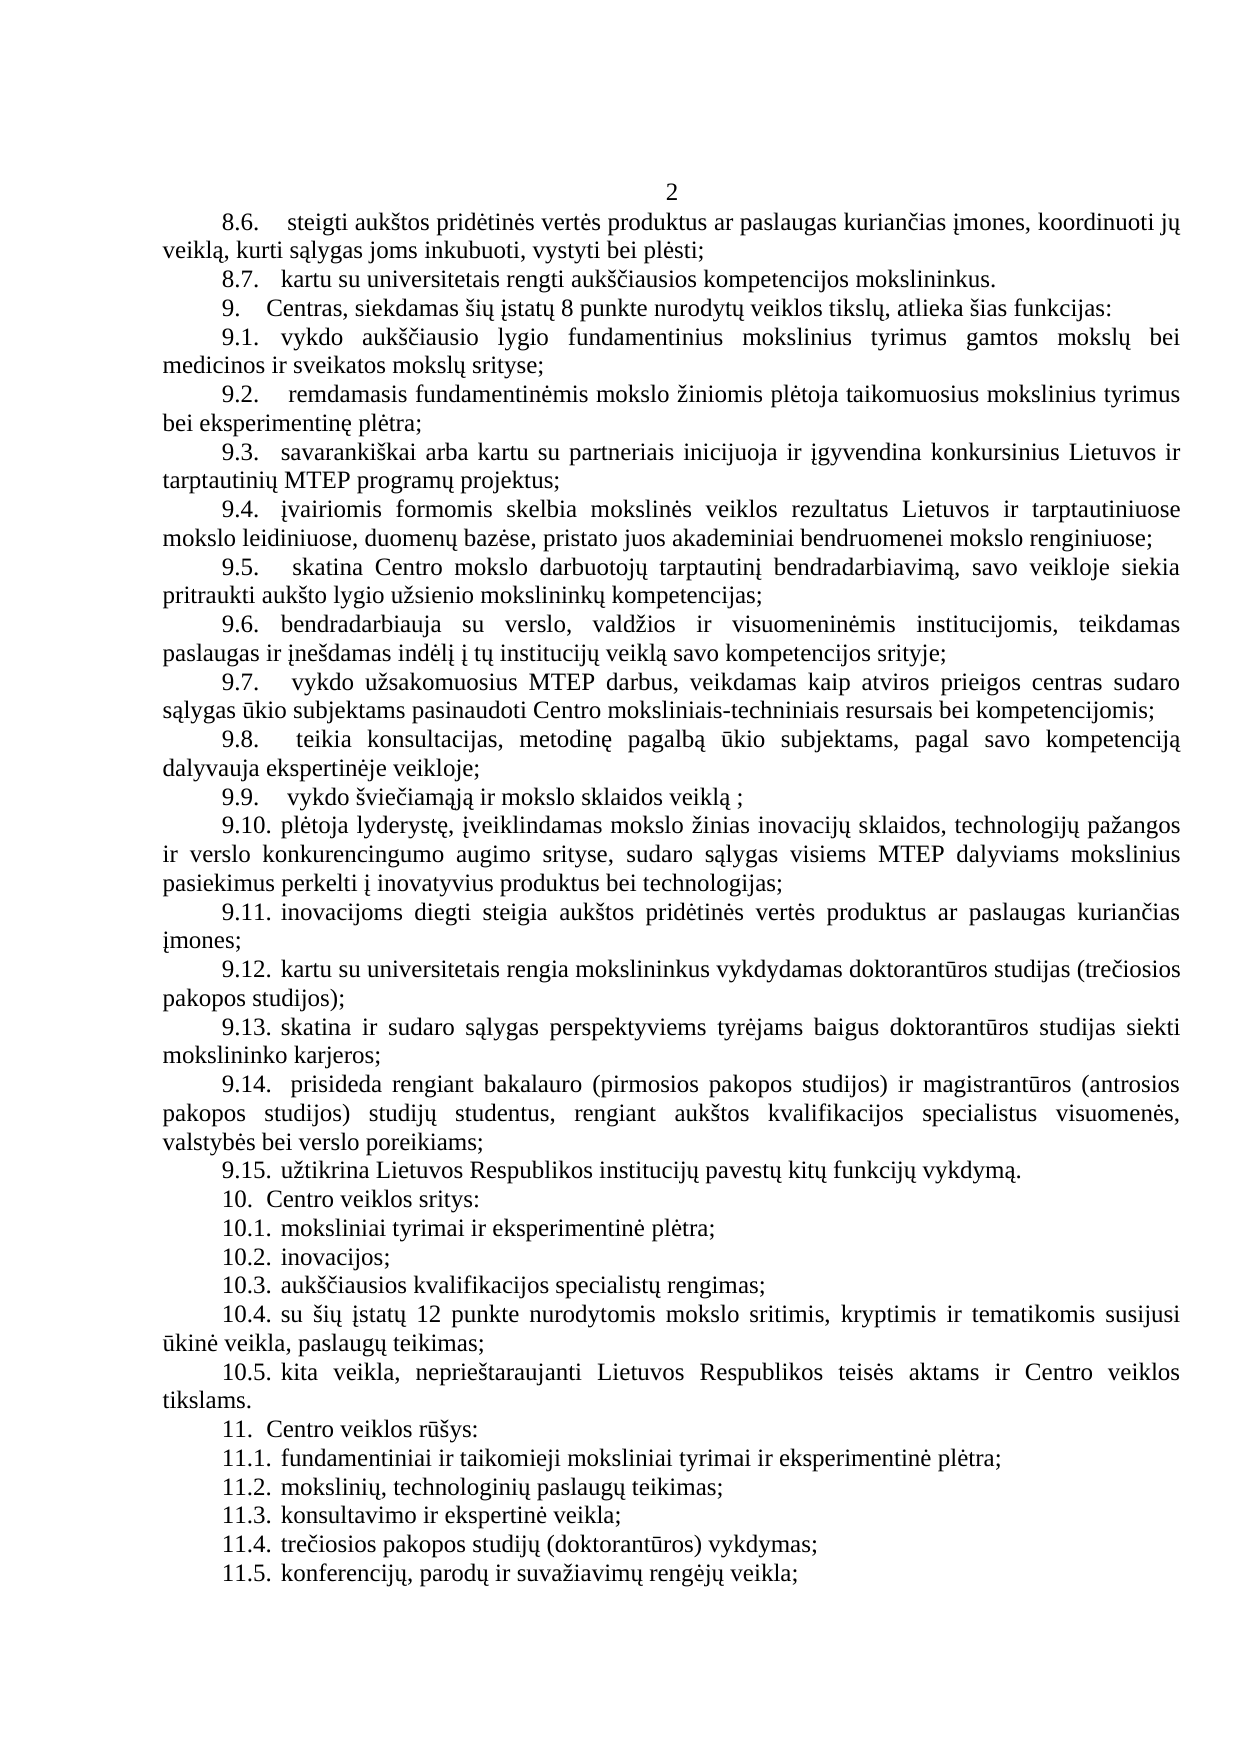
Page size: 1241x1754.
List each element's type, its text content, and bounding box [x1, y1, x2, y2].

text 9.4. įvairiomis formomis skelbia mokslinės veiklos rezultatus Lietuvos ir tarptautiniuose mokslo leidiniuose, duomenų bazėse, pristato juos akademiniai bendruomenei mokslo renginiuose; [162, 494, 1181, 552]
text 11.3. konsultavimo ir ekspertinė veikla; [162, 1500, 1181, 1529]
text 11.1. fundamentiniai ir taikomieji moksliniai tyrimai ir eksperimentinė plėtra; [162, 1443, 1181, 1472]
text 9.1. vykdo aukščiausio lygio fundamentinius mokslinius tyrimus gamtos mokslų bei medicinos ir sveikatos mokslų srityse; [162, 322, 1181, 379]
text 9.14. prisideda rengiant bakalauro (pirmosios pakopos studijos) ir magistrantūros (antrosios pakopos studijos) studijų studentus, rengiant aukštos kvalifikacijos specialistus visuomenės, valstybės bei verslo poreikiams; [162, 1069, 1181, 1155]
text 11.2. mokslinių, technologinių paslaugų teikimas; [162, 1472, 1181, 1500]
text 9.6. bendradarbiauja su verslo, valdžios ir visuomeninėmis institucijomis, teikdamas paslaugas ir įnešdamas indėlį į tų institucijų veiklą savo kompetencijos srityje; [162, 609, 1181, 667]
text 9. Centras, siekdamas šių įstatų 8 punkte nurodytų veiklos tikslų, atlieka šias funkcijas: [162, 293, 1181, 322]
text 9.2. remdamasis fundamentinėmis mokslo žiniomis plėtoja taikomuosius mokslinius tyrimus bei eksperimentinę plėtra; [162, 379, 1181, 437]
text 10.1. moksliniai tyrimai ir eksperimentinė plėtra; [162, 1213, 1181, 1242]
text 11. Centro veiklos rūšys: [162, 1414, 1181, 1443]
text 9.11. inovacijoms diegti steigia aukštos pridėtinės vertės produktus ar paslaugas kuriančias įmones; [162, 897, 1181, 954]
text 10.3. aukščiausios kvalifikacijos specialistų rengimas; [162, 1270, 1181, 1299]
text 9.12. kartu su universitetais rengia mokslininkus vykdydamas doktorantūros studijas (trečiosios pakopos studijos); [162, 954, 1181, 1012]
text 9.13. skatina ir sudaro sąlygas perspektyviems tyrėjams baigus doktorantūros studijas siekti mokslininko karjeros; [162, 1012, 1181, 1069]
text 10.2. inovacijos; [162, 1242, 1181, 1270]
text 10.5. kita veikla, neprieštaraujanti Lietuvos Respublikos teisės aktams ir Centro veiklos tikslams. [162, 1357, 1181, 1414]
text 9.7. vykdo užsakomuosius MTEP darbus, veikdamas kaip atviros prieigos centras sudaro sąlygas ūkio subjektams pasinaudoti Centro moksliniais-techniniais resursais bei kompetencijomis; [162, 667, 1181, 724]
text 10. Centro veiklos sritys: [162, 1184, 1181, 1213]
text 9.10. plėtoja lyderystę, įveiklindamas mokslo žinias inovacijų sklaidos, technologijų pažangos ir verslo konkurencingumo augimo srityse, sudaro sąlygas visiems MTEP dalyviams mokslinius pasiekimus perkelti į inovatyvius produktus bei technologijas; [162, 810, 1181, 897]
text 11.4. trečiosios pakopos studijų (doktorantūros) vykdymas; [162, 1529, 1181, 1558]
text 8.6. steigti aukštos pridėtinės vertės produktus ar paslaugas kuriančias įmones, koordinuoti jų veiklą, kurti sąlygas joms inkubuoti, vystyti bei plėsti; [162, 207, 1181, 264]
text 9.9. vykdo šviečiamąją ir mokslo sklaidos veiklą ; [162, 782, 1181, 810]
text 9.15. užtikrina Lietuvos Respublikos institucijų pavestų kitų funkcijų vykdymą. [162, 1155, 1181, 1184]
text 11.5. konferencijų, parodų ir suvažiavimų rengėjų veikla; [162, 1558, 1181, 1587]
text 9.5. skatina Centro mokslo darbuotojų tarptautinį bendradarbiavimą, savo veikloje siekia pritraukti aukšto lygio užsienio mokslininkų kompetencijas; [162, 552, 1181, 609]
text 9.8. teikia konsultacijas, metodinę pagalbą ūkio subjektams, pagal savo kompetenciją dalyvauja ekspertinėje veikloje; [162, 724, 1181, 782]
text 10.4. su šių įstatų 12 punkte nurodytomis mokslo sritimis, kryptimis ir tematikomis susijusi ūkinė veikla, paslaugų teikimas; [162, 1299, 1181, 1357]
text 9.3. savarankiškai arba kartu su partneriais inicijuoja ir įgyvendina konkursinius Lietuvos ir tarptautinių MTEP programų projektus; [162, 437, 1181, 494]
text 8.7. kartu su universitetais rengti aukščiausios kompetencijos mokslininkus. [162, 264, 1181, 293]
